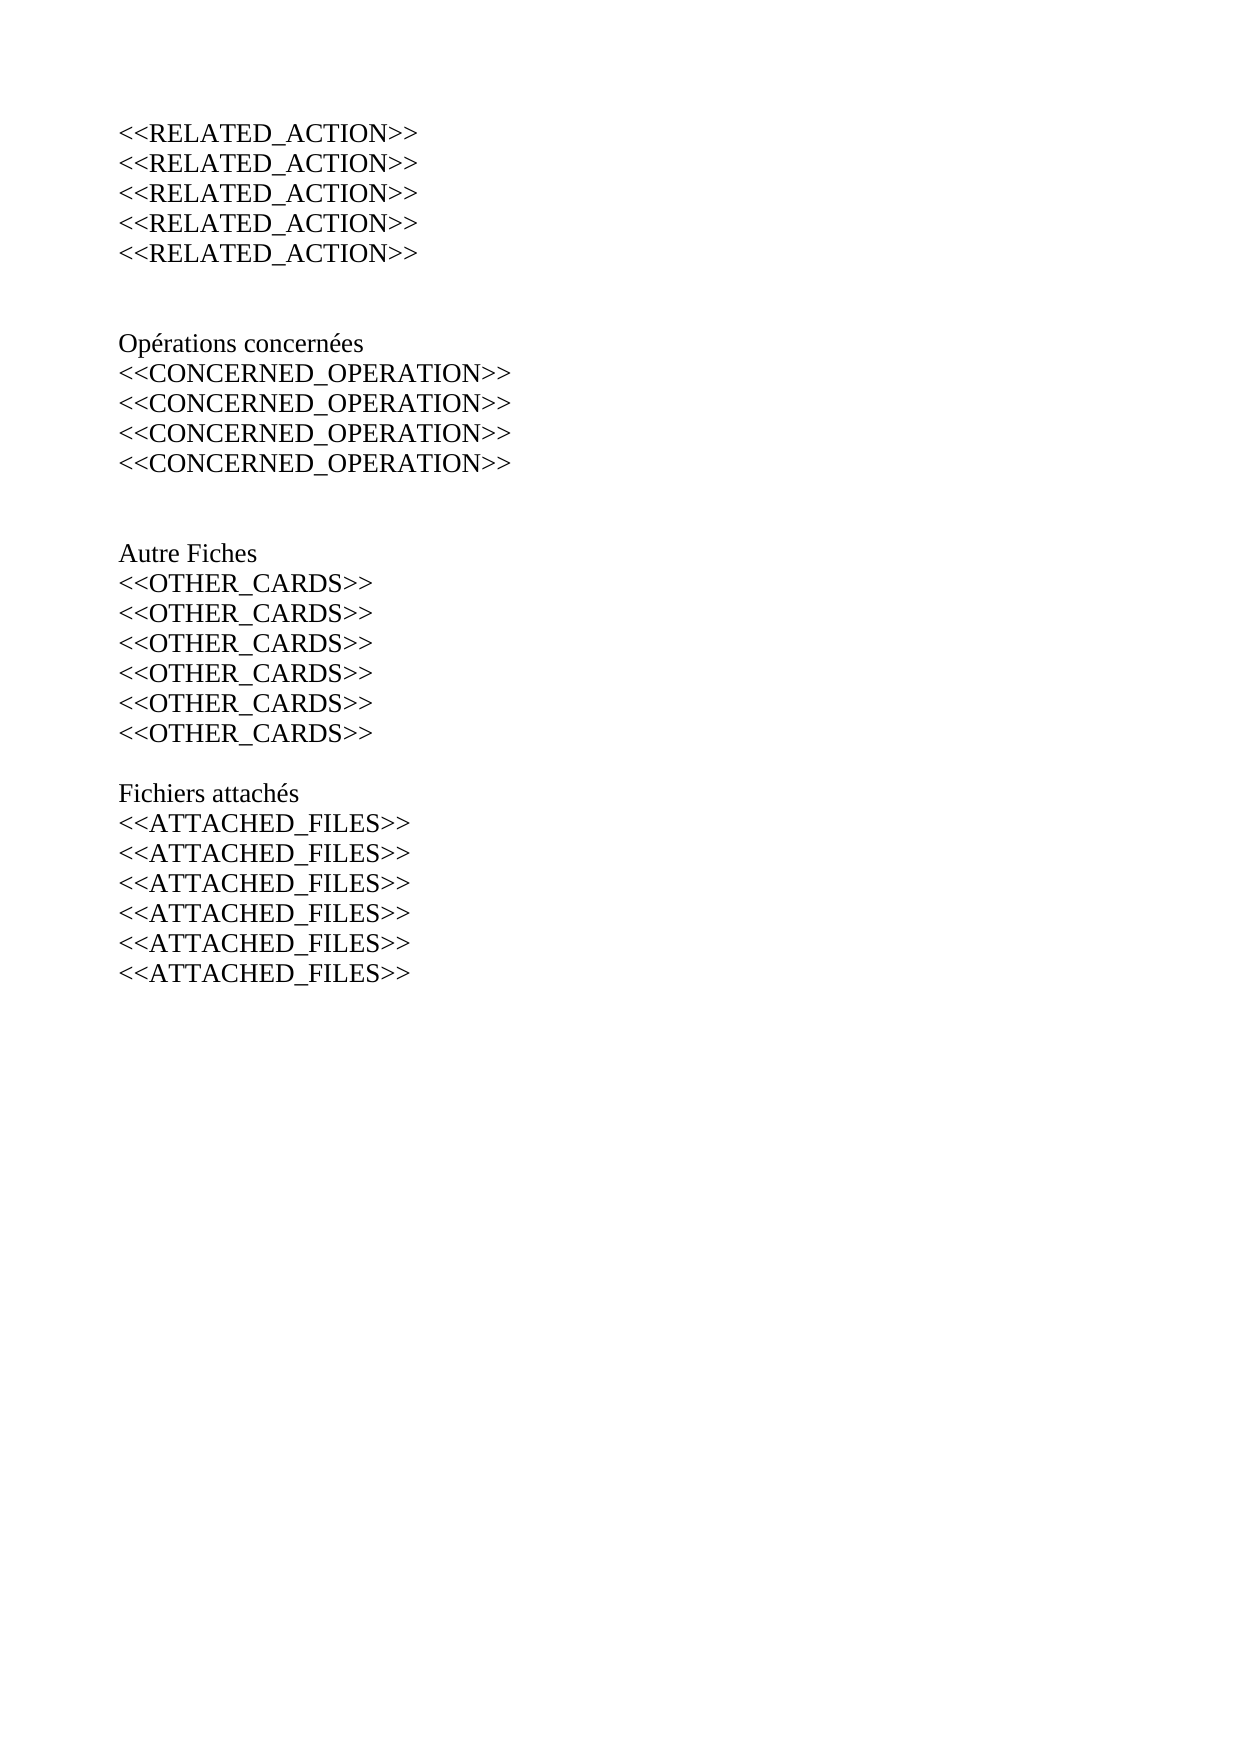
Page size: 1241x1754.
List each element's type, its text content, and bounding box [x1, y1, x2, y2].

text <<CONCERNED_OPERATION>> [118, 448, 1122, 478]
text <<OTHER_CARDS>> [118, 718, 1122, 748]
text <<OTHER_CARDS>> [118, 568, 1122, 598]
text <<OTHER_CARDS>> [118, 628, 1122, 658]
text <<CONCERNED_OPERATION>> [118, 358, 1122, 388]
text <<ATTACHED_FILES>> [118, 808, 1122, 838]
text <<RELATED_ACTION>> [118, 118, 1122, 148]
text Autre Fiches [118, 538, 1122, 568]
text <<ATTACHED_FILES>> [118, 838, 1122, 868]
text Fichiers attachés [118, 778, 1122, 808]
text <<CONCERNED_OPERATION>> [118, 418, 1122, 448]
text <<OTHER_CARDS>> [118, 598, 1122, 628]
text <<RELATED_ACTION>> [118, 238, 1122, 268]
text <<RELATED_ACTION>> [118, 208, 1122, 238]
text <<RELATED_ACTION>> [118, 178, 1122, 208]
text Opérations concernées [118, 328, 1122, 358]
text <<ATTACHED_FILES>> [118, 868, 1122, 898]
text <<RELATED_ACTION>> [118, 148, 1122, 178]
text <<ATTACHED_FILES>> [118, 958, 1122, 988]
text <<OTHER_CARDS>> [118, 688, 1122, 718]
text <<ATTACHED_FILES>> [118, 898, 1122, 928]
text <<ATTACHED_FILES>> [118, 928, 1122, 958]
text <<OTHER_CARDS>> [118, 658, 1122, 688]
text <<CONCERNED_OPERATION>> [118, 388, 1122, 418]
